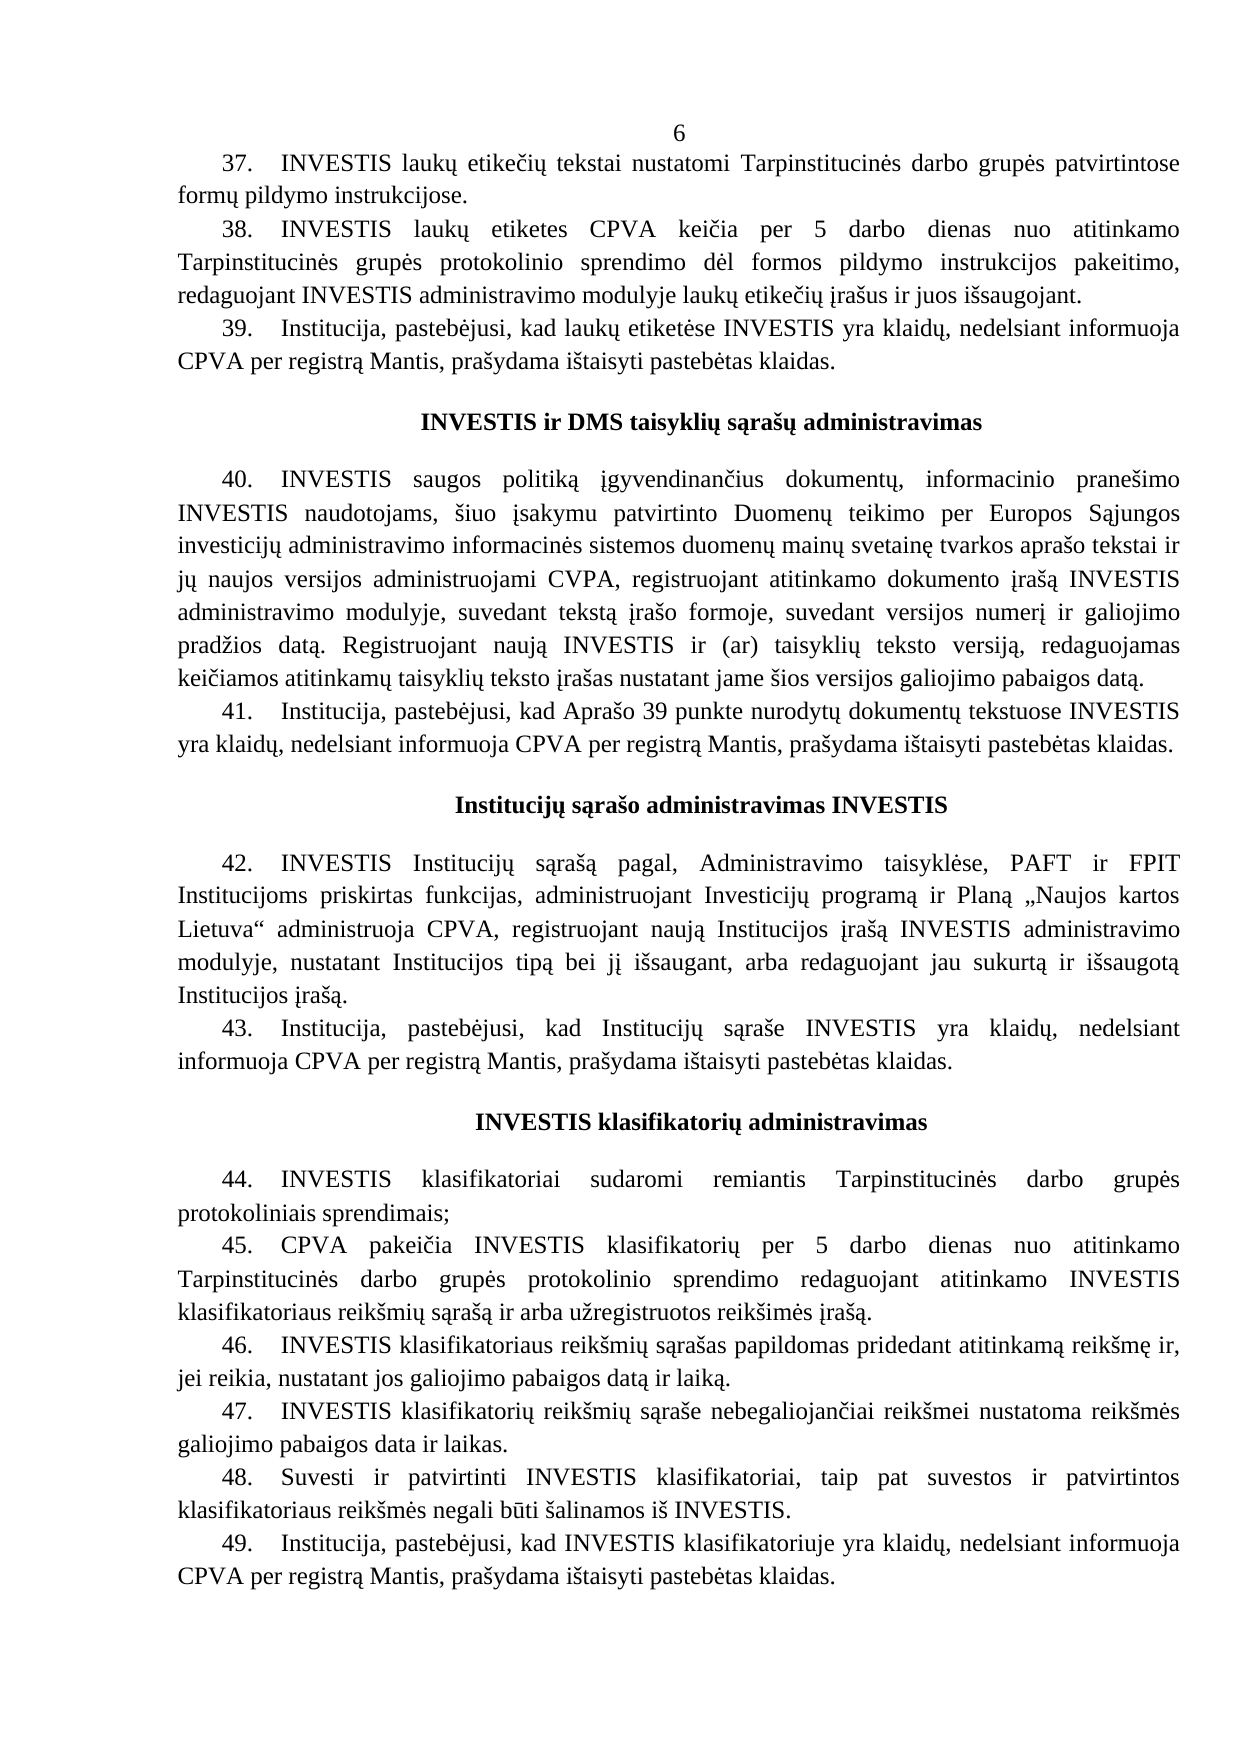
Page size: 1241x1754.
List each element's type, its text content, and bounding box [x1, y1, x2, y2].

subtitle Institucijų sąrašo administravimas INVESTIS [177, 791, 1181, 819]
text 39. Institucija, pastebėjusi, kad laukų etiketėse INVESTIS yra klaidų, nedelsiant informuoja CPVA per registrą Mantis, prašydama ištaisyti pastebėtas klaidas. [177, 313, 1181, 374]
text 46. INVESTIS klasifikatoriaus reikšmių sąrašas papildomas pridedant atitinkamą reikšmę ir, jei reikia, nustatant jos galiojimo pabaigos datą ir laiką. [177, 1330, 1181, 1391]
text 45. CPVA pakeičia INVESTIS klasifikatorių per 5 darbo dienas nuo atitinkamo Tarpinstitucinės darbo grupės protokolinio sprendimo redaguojant atitinkamo INVESTIS klasifikatoriaus reikšmių sąrašą ir arba užregistruotos reikšimės įrašą. [177, 1231, 1181, 1325]
text 37. INVESTIS laukų etikečių tekstai nustatomi Tarpinstitucinės darbo grupės patvirtintose formų pildymo instrukcijose. [177, 148, 1181, 209]
subtitle INVESTIS klasifikatorių administravimas [177, 1107, 1181, 1136]
text 47. INVESTIS klasifikatorių reikšmių sąraše nebegaliojančiai reikšmei nustatoma reikšmės galiojimo pabaigos data ir laikas. [177, 1396, 1181, 1457]
text 44. INVESTIS klasifikatoriai sudaromi remiantis Tarpinstitucinės darbo grupės protokoliniais sprendimais; [177, 1164, 1181, 1226]
text 38. INVESTIS laukų etiketes CPVA keičia per 5 darbo dienas nuo atitinkamo Tarpinstitucinės grupės protokolinio sprendimo dėl formos pildymo instrukcijos pakeitimo, redaguojant INVESTIS administravimo modulyje laukų etikečių įrašus ir juos išsaugojant. [177, 214, 1181, 308]
text 48. Suvesti ir patvirtinti INVESTIS klasifikatoriai, taip pat suvestos ir patvirtintos klasifikatoriaus reikšmės negali būti šalinamos iš INVESTIS. [177, 1462, 1181, 1523]
text 40. INVESTIS saugos politiką įgyvendinančius dokumentų, informacinio pranešimo INVESTIS naudotojams, šiuo įsakymu patvirtinto Duomenų teikimo per Europos Sąjungos investicijų administravimo informacinės sistemos duomenų mainų svetainę tvarkos aprašo tekstai ir jų naujos versijos administruojami CVPA, registruojant atitinkamo dokumento įrašą INVESTIS administravimo modulyje, suvedant tekstą įrašo formoje, suvedant versijos numerį ir galiojimo pradžios datą. Registruojant naują INVESTIS ir (ar) taisyklių teksto versiją, redaguojamas keičiamos atitinkamų taisyklių teksto įrašas nustatant jame šios versijos galiojimo pabaigos datą. [177, 464, 1181, 691]
text 49. Institucija, pastebėjusi, kad INVESTIS klasifikatoriuje yra klaidų, nedelsiant informuoja CPVA per registrą Mantis, prašydama ištaisyti pastebėtas klaidas. [177, 1528, 1181, 1589]
text 42. INVESTIS Institucijų sąrašą pagal, Administravimo taisyklėse, PAFT ir FPIT Institucijoms priskirtas funkcijas, administruojant Investicijų programą ir Planą „Naujos kartos Lietuva“ administruoja CPVA, registruojant naują Institucijos įrašą INVESTIS administravimo modulyje, nustatant Institucijos tipą bei jį išsaugant, arba redaguojant jau sukurtą ir išsaugotą Institucijos įrašą. [177, 848, 1181, 1008]
subtitle INVESTIS ir DMS taisyklių sąrašų administravimas [177, 407, 1181, 436]
text 41. Institucija, pastebėjusi, kad Aprašo 39 punkte nurodytų dokumentų tekstuose INVESTIS yra klaidų, nedelsiant informuoja CPVA per registrą Mantis, prašydama ištaisyti pastebėtas klaidas. [177, 696, 1181, 757]
text 43. Institucija, pastebėjusi, kad Institucijų sąraše INVESTIS yra klaidų, nedelsiant informuoja CPVA per registrą Mantis, prašydama ištaisyti pastebėtas klaidas. [177, 1013, 1181, 1074]
